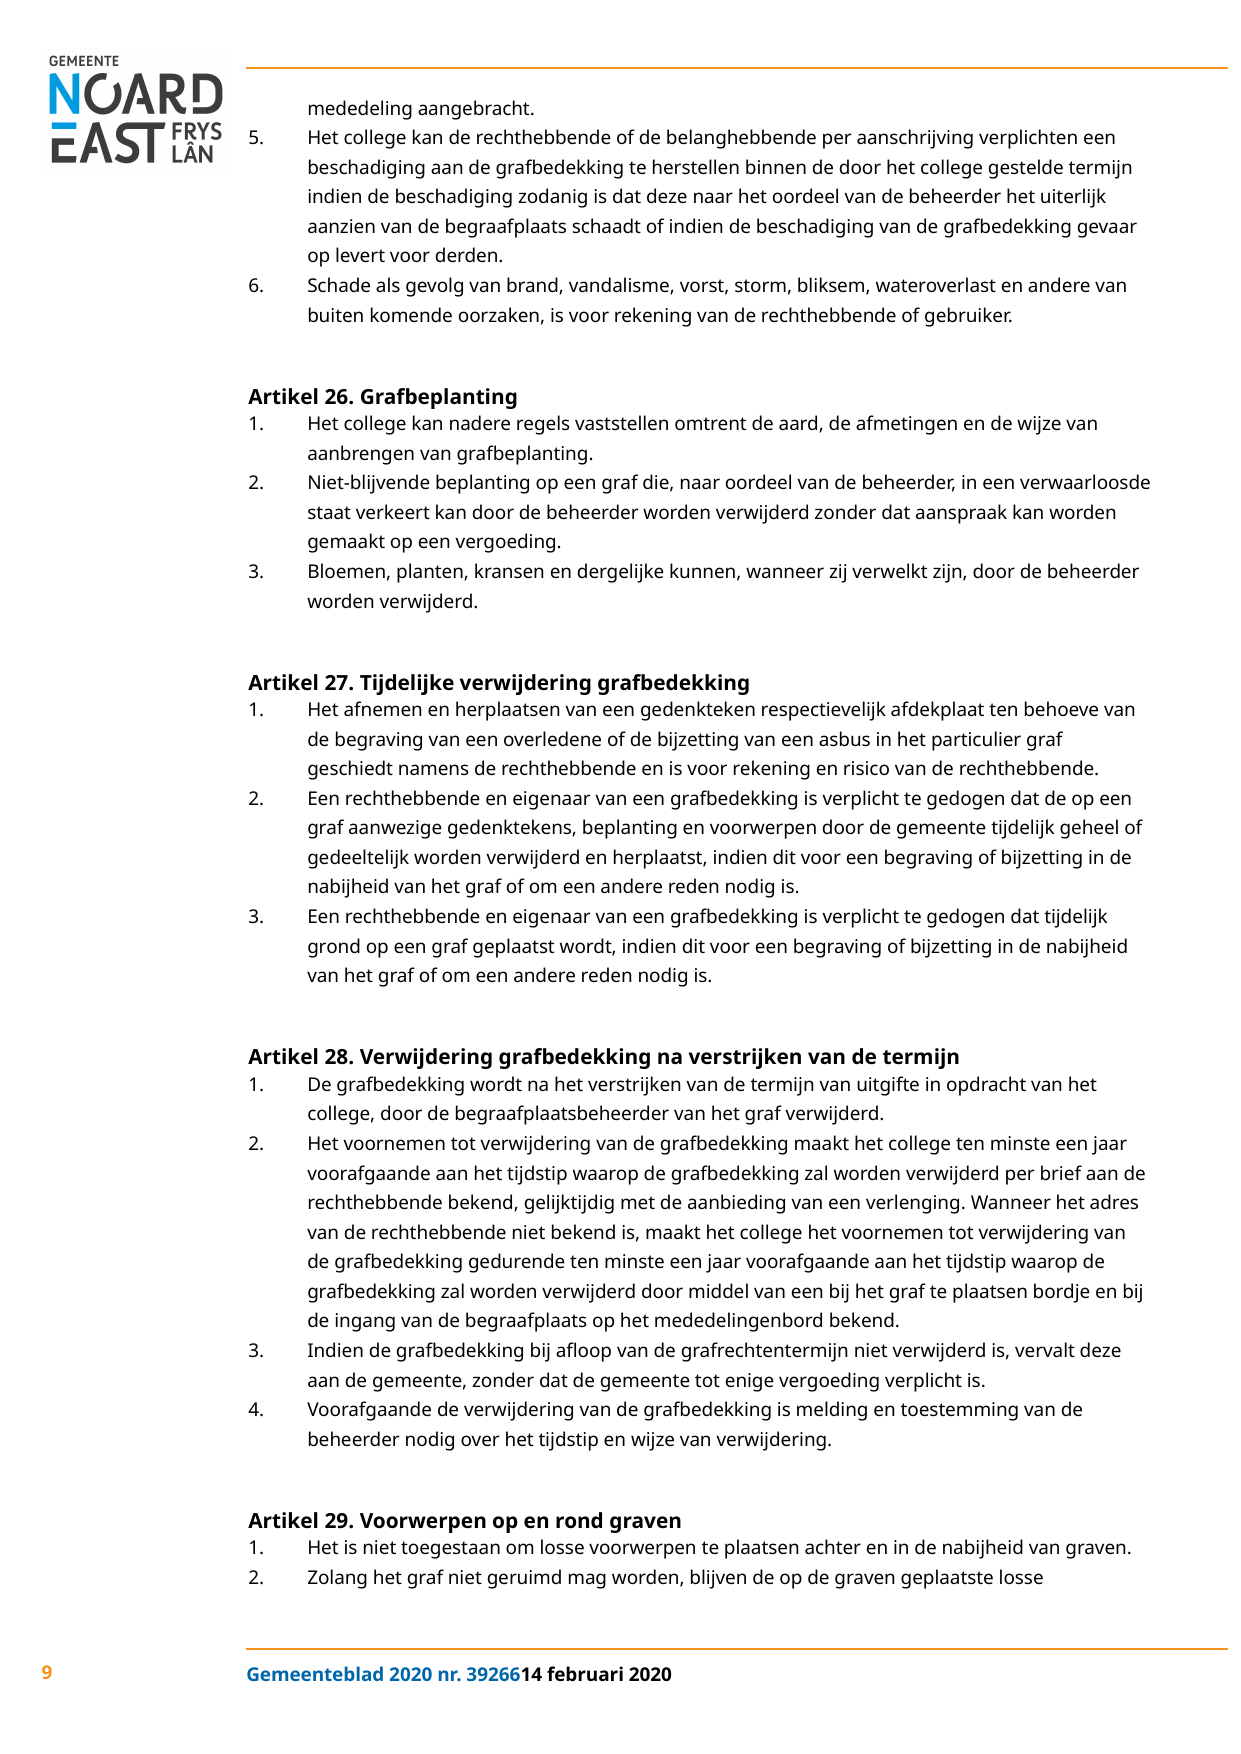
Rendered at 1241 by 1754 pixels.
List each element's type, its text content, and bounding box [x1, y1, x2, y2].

list Het college kan nadere regels vaststellen omtrent de aard, de afmetingen en de wijze van aanbrengen van grafbeplanting. [248, 410, 1152, 466]
list Indien de grafbedekking bij afloop van de grafrechtentermijn niet verwijderd is, vervalt deze aan de gemeente, zonder dat de gemeente tot enige vergoeding verplicht is. [248, 1337, 1152, 1392]
list Het college kan de rechthebbende of de belanghebbende per aanschrijving verplichten een beschadiging aan de grafbedekking te herstellen binnen de door het college gestelde termijn indien de beschadiging zodanig is dat deze naar het oordeel van de beheerder het uiterlijk aanzien van de begraafplaats schaadt of indien de beschadiging van de grafbedekking gevaar op levert voor derden. [248, 124, 1152, 268]
list Voorafgaande de verwijdering van de grafbedekking is melding en toestemming van de beheerder nodig over het tijdstip en wijze van verwijdering. [248, 1396, 1152, 1452]
list Bloemen, planten, kransen en dergelijke kunnen, wanneer zij verwelkt zijn, door de beheerder worden verwijderd. [248, 558, 1152, 613]
text Artikel 26. Grafbeplanting [248, 382, 1152, 410]
picture [41, 47, 231, 172]
list Niet-blijvende beplanting op een graf die, naar oordeel van de beheerder, in een verwaarloosde staat verkeert kan door de beheerder worden verwijderd zonder dat aanspraak kan worden gemaakt op een vergoeding. [248, 469, 1152, 554]
list Het afnemen en herplaatsen van een gedenkteken respectievelijk afdekplaat ten behoeve van de begraving van een overledene of de bijzetting van een asbus in het particulier graf geschiedt namens de rechthebbende en is voor rekening en risico van de rechthebbende. [248, 696, 1152, 781]
text Artikel 27. Tijdelijke verwijdering grafbedekking [248, 668, 1152, 696]
list Zolang het graf niet geruimd mag worden, blijven de op de graven geplaatste losse [248, 1564, 1152, 1590]
list Schade als gevolg van brand, vandalisme, vorst, storm, bliksem, wateroverlast en andere van buiten komende oorzaken, is voor rekening van de rechthebbende of gebruiker. [248, 272, 1152, 328]
text Artikel 29. Voorwerpen op en rond graven [248, 1506, 1152, 1534]
text Artikel 28. Verwijdering grafbedekking na verstrijken van de termijn [248, 1042, 1152, 1071]
list mededeling aangebracht. [248, 95, 1152, 121]
list Een rechthebbende en eigenaar van een grafbedekking is verplicht te gedogen dat de op een graf aanwezige gedenktekens, beplanting en voorwerpen door de gemeente tijdelijk geheel of gedeeltelijk worden verwijderd en herplaatst, indien dit voor een begraving of bijzetting in de nabijheid van het graf of om een andere reden nodig is. [248, 785, 1152, 899]
list Een rechthebbende en eigenaar van een grafbedekking is verplicht te gedogen dat tijdelijk grond op een graf geplaatst wordt, indien dit voor een begraving of bijzetting in de nabijheid van het graf of om een andere reden nodig is. [248, 903, 1152, 988]
list Het is niet toegestaan om losse voorwerpen te plaatsen achter en in de nabijheid van graven. [248, 1534, 1152, 1560]
list Het voornemen tot verwijdering van de grafbedekking maakt het college ten minste een jaar voorafgaande aan het tijdstip waarop de grafbedekking zal worden verwijderd per brief aan de rechthebbende bekend, gelijktijdig met de aanbieding van een verlenging. Wanneer het adres van de rechthebbende niet bekend is, maakt het college het voornemen tot verwijdering van de grafbedekking gedurende ten minste een jaar voorafgaande aan het tijdstip waarop de grafbedekking zal worden verwijderd door middel van een bij het graf te plaatsen bordje en bij de ingang van de begraafplaats op het mededelingenbord bekend. [248, 1130, 1152, 1333]
list De grafbedekking wordt na het verstrijken van de termijn van uitgifte in opdracht van het college, door de begraafplaatsbeheerder van het graf verwijderd. [248, 1071, 1152, 1126]
